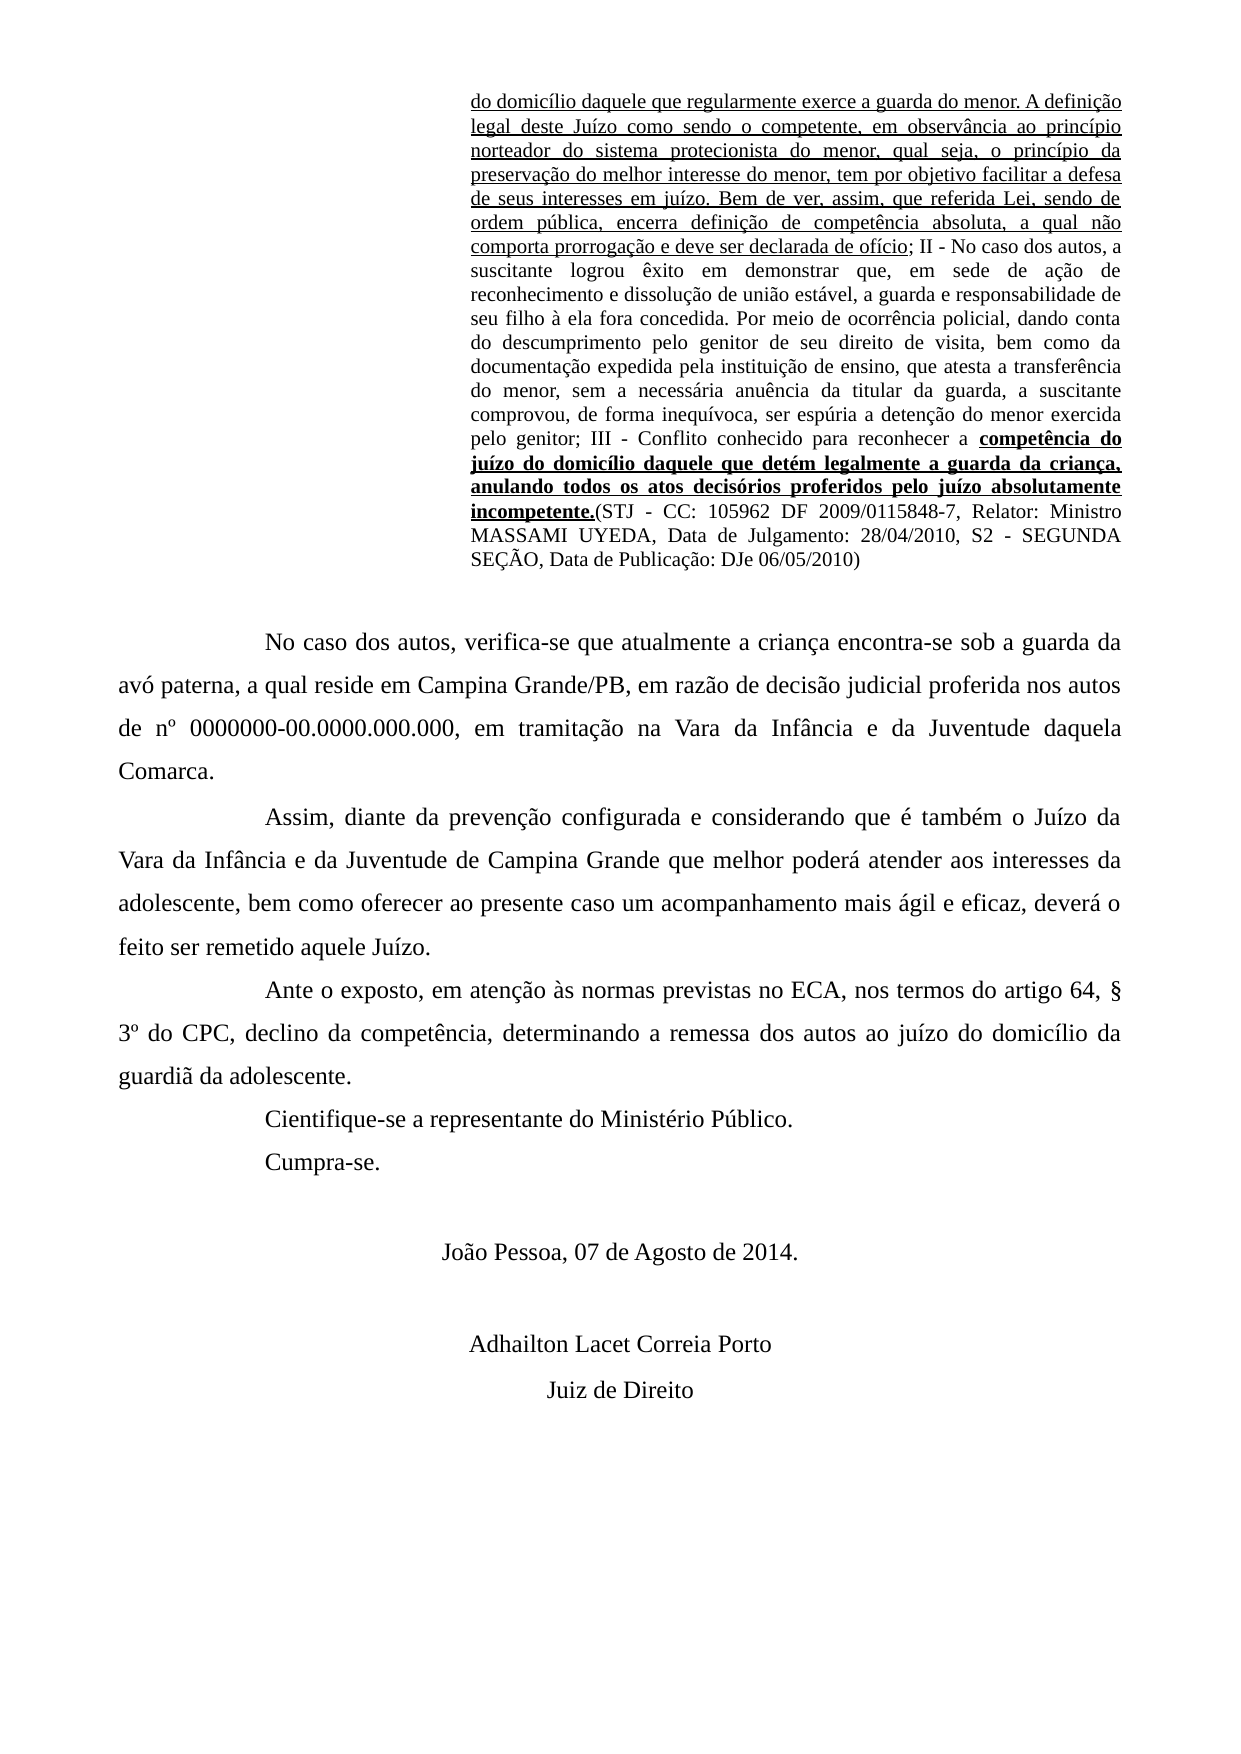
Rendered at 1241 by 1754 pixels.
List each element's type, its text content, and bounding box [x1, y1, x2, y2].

text No caso dos autos, verifica-se que atualmente a criança encontra-se sob a guarda da avó paterna, a qual reside em Campina Grande/PB, em razão de decisão judicial proferida nos autos de nº 0000000-00.0000.000.000, em tramitação na Vara da Infância e da Juventude daquela Comarca. [118, 627, 1122, 785]
text Ante o exposto, em atenção às normas previstas no ECA, nos termos do artigo 64, § 3º do CPC, declino da competência, determinando a remessa dos autos ao juízo do domicílio da guardiã da adolescente. [118, 975, 1122, 1090]
text Adhailton Lacet Correia Porto [118, 1329, 1122, 1358]
text Cumpra-se. [118, 1147, 1122, 1176]
text legal deste Juízo como sendo o competente, em observância ao princípio [470, 111, 1122, 134]
text Assim, diante da prevenção configurada e considerando que é também o Juízo da Vara da Infância e da Juventude de Campina Grande que melhor poderá atender aos interesses da adolescente, bem como oferecer ao presente caso um acompanhamento mais ágil e eficaz, deverá o feito ser remetido aquele Juízo. [118, 802, 1122, 960]
text do domicílio daquele que regularmente exerce a guarda do menor. A definição [470, 89, 1122, 110]
text anulando todos os atos decisórios proferidos pelo juízo absolutamente [470, 473, 1122, 495]
text incompetente.(STJ - CC: 105962 DF 2009/0115848-7, Relator: Ministro MASSAMI UYEDA, Data de Julgamento: 28/04/2010, S2 - SEGUNDA SEÇÃO, Data de Publicação: DJe 06/05/2010) [470, 496, 1122, 571]
text João Pessoa, 07 de Agosto de 2014. [118, 1237, 1122, 1265]
text de seus interesses em juízo. Bem de ver, assim, que referida Lei, sendo de ordem pública, encerra definição de competência absoluta, a qual não [470, 184, 1122, 231]
text Cientifique-se a representante do Ministério Público. [118, 1104, 1122, 1133]
text norteador do sistema protecionista do menor, qual seja, o princípio da preservação do melhor interesse do menor, tem por objetivo facilitar a defesa [470, 135, 1122, 183]
text comporta prorrogação e deve ser declarada de ofício; II - No caso dos autos, a suscitante logrou êxito em demonstrar que, em sede de ação de reconhecimento e dissolução de união estável, a guarda e responsabilidade de seu filho à ela fora concedida. Por meio de ocorrência policial, dando conta do descumprimento pelo genitor de seu direito de visita, bem como da documentação expedida pela instituição de ensino, que atesta a transferência do menor, sem a necessária anuência da titular da guarda, a suscitante comprovou, de forma inequívoca, ser espúria a detenção do menor exercida pelo genitor; III - Conflito conhecido para reconhecer a competência do juízo do domicílio daquele que detém legalmente a guarda da criança, [470, 232, 1122, 471]
text Juiz de Direito [118, 1375, 1122, 1404]
